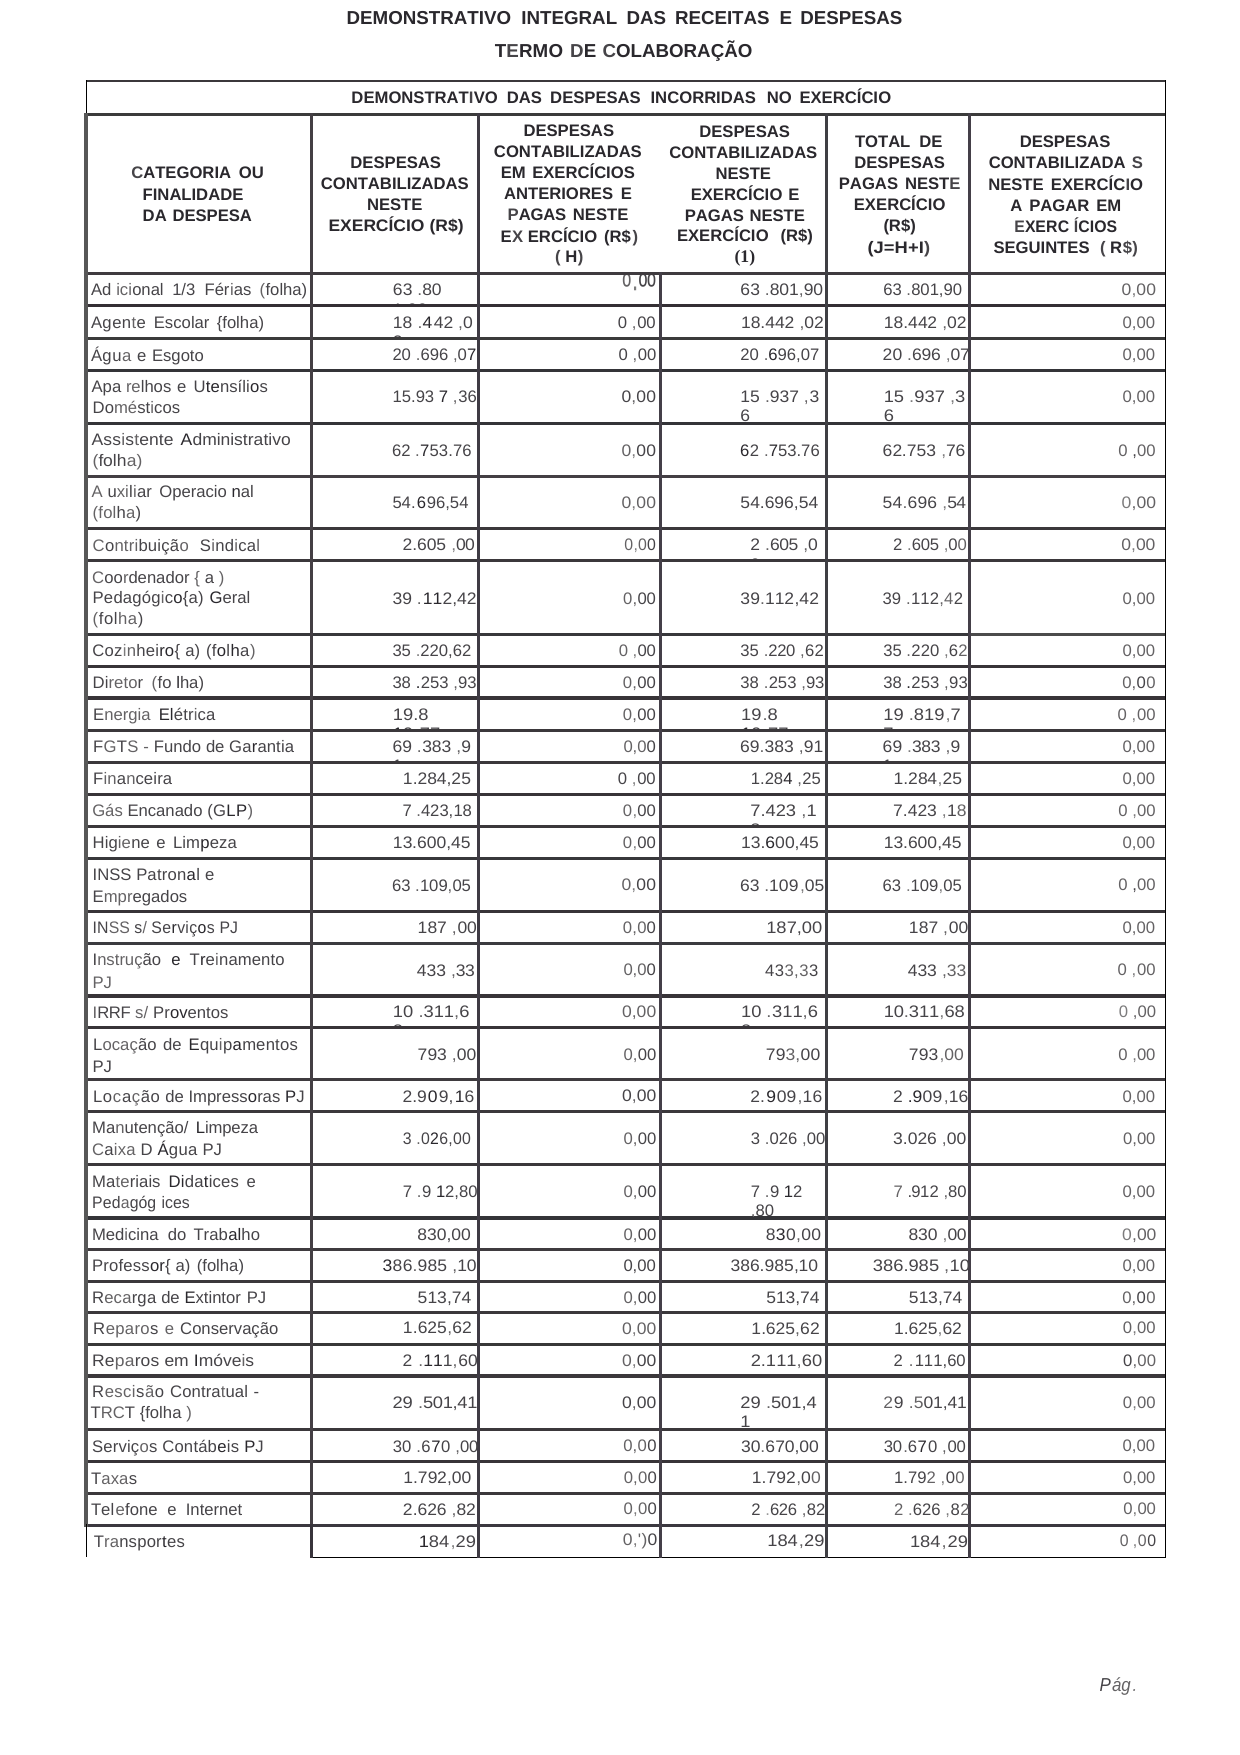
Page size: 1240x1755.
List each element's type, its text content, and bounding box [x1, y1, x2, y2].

table_cell 433 ,33 [313, 945, 477, 994]
table_cell 0,00 [480, 700, 659, 728]
table_cell INSS Patronal e Empregados [88, 860, 310, 910]
table_cell 18.442 ,02 [828, 307, 968, 337]
table_cell 0,00 [971, 340, 1165, 369]
table_cell 15 .937 ,36 [828, 372, 968, 422]
table_cell 62 .753.76 [662, 425, 825, 475]
table_cell 0,00 [971, 307, 1165, 337]
table_cell 62 .753.76 [313, 425, 477, 475]
table_cell 7 .9 12,80 [313, 1166, 477, 1216]
table_cell 63 .801,90 [662, 275, 825, 304]
table_cell 7 .912 ,80 [828, 1166, 968, 1216]
table_cell 30.670,00 [662, 1431, 825, 1460]
table_cell 0,')0 [480, 1527, 659, 1557]
table_cell 3 .026 ,00 [662, 1113, 825, 1163]
table_cell 0,00 [480, 732, 659, 761]
table_cell 0 ,00 [971, 998, 1165, 1026]
table_cell 29 .501,41 [828, 1378, 968, 1428]
table_cell 1.792,00 [662, 1463, 825, 1492]
table_cell 0 ,00 [480, 307, 659, 337]
table_cell 184,29 [828, 1527, 968, 1557]
table_cell 0 ,00 [971, 1527, 1165, 1557]
table_cell Cozinheiro{ a) (folha) [88, 636, 310, 665]
text DEMONSTRATIVO INTEGRAL DAS RECEITAS E DESPESAS TERMO DE COLABORAÇÃO [346, 7, 908, 61]
table_cell 30 .670 ,00 [313, 1431, 477, 1460]
table_cell Reparos em Imóveis [88, 1346, 310, 1374]
table_cell 1.284,25 [313, 764, 477, 793]
table_cell 62.753 ,76 [828, 425, 968, 475]
table_cell 0 ,00 [971, 1029, 1165, 1078]
table_cell 54.696 ,54 [828, 478, 968, 527]
table_cell 386.985 ,10 [313, 1251, 477, 1280]
table_cell 0,00 [971, 1346, 1165, 1374]
table_cell CATEGORIA OU FINALIDADE DA DESPESA [88, 116, 310, 272]
table_cell 0,00 [480, 372, 659, 422]
table_cell 1.625,62 [313, 1314, 477, 1342]
table_cell 7 .423,18 [313, 796, 477, 825]
table_cell 793,00 [662, 1029, 825, 1078]
table_cell 1.625,62 [828, 1314, 968, 1342]
table_cell 30.670 ,00 [828, 1431, 968, 1460]
table_cell Coordenador { a ) Pedagógico{a) Geral (folha) [88, 562, 310, 633]
table_cell 13.600,45 [828, 828, 968, 857]
table_cell 0,00 [971, 1166, 1165, 1216]
table_cell 433 ,33 [828, 945, 968, 994]
table_cell 0,00 [480, 1220, 659, 1248]
table_cell 29 .501,41 [662, 1378, 825, 1428]
table_cell Diretor (fo lha) [88, 668, 310, 696]
table_cell 3.026 ,00 [828, 1113, 968, 1163]
table_cell 7.423 ,18 [662, 796, 825, 825]
table_cell 63 .109,05 [828, 860, 968, 910]
table_cell 35 .220 ,62 [662, 636, 825, 665]
table_cell 1.792 ,00 [828, 1463, 968, 1492]
table_cell 0,00 [480, 998, 659, 1026]
table_cell 0,00 [480, 1283, 659, 1311]
table_cell Ad icional 1/3 Férias (folha) [88, 275, 310, 304]
table_cell 187 ,00 [828, 913, 968, 942]
table_cell 0,00 [480, 1463, 659, 1492]
table_cell 3 .026,00 [313, 1113, 477, 1163]
table_cell 830,00 [662, 1220, 825, 1248]
table_cell DESPESAS CONTABILIZADAS NESTE EXERCÍCIO E PAGAS NESTE EXERCÍCIO (R$) (1) [660, 116, 825, 272]
table_cell 187 ,00 [313, 913, 477, 942]
table_cell Financeira [88, 764, 310, 793]
table_cell Reparos e Conservação [88, 1314, 310, 1342]
table_cell Agente Escolar {folha) [88, 307, 310, 337]
table_cell 2 .626 ,82 [828, 1495, 968, 1523]
table_cell 2.909,16 [662, 1081, 825, 1110]
table_cell 793 ,00 [313, 1029, 477, 1078]
table_cell 63 .801,90 [828, 275, 968, 304]
table_cell 2.605 ,00 [313, 530, 477, 559]
table_cell 0 ,00 [971, 860, 1165, 910]
table_cell 0,00 [480, 1113, 659, 1163]
table_cell IRRF s/ Proventos [88, 998, 310, 1026]
table_cell 0 ,00 [480, 340, 659, 369]
table_cell 2.111,60 [662, 1346, 825, 1374]
table_cell 69 .383 ,91 [313, 732, 477, 761]
table_cell 15.93 7 ,36 [313, 372, 477, 422]
table_cell Locação de Equipamentos PJ [88, 1029, 310, 1078]
table_cell 38 .253 ,93 [313, 668, 477, 696]
table_cell Professor{ a) (folha) [88, 1251, 310, 1280]
table_cell 2 .111,60 [828, 1346, 968, 1374]
table_cell 0,00 [480, 1378, 659, 1428]
table_cell Assistente Administrativo (folha) [88, 425, 310, 475]
table_cell Medicina do Trabalho [88, 1220, 310, 1248]
table_cell 69.383 ,91 [662, 732, 825, 761]
table_cell 0,00 [971, 1495, 1165, 1523]
table_cell 0,00 [480, 1251, 659, 1280]
table_cell 20 .696 ,07 [313, 340, 477, 369]
table_cell 63 .109,05 [313, 860, 477, 910]
table_cell 0,00 [971, 1463, 1165, 1492]
table_cell 0,00 [480, 1081, 659, 1110]
table_cell 386.985 ,10 [828, 1251, 968, 1280]
table_cell 0,00 [480, 945, 659, 994]
table_cell Taxas [88, 1463, 310, 1492]
table_cell 0,00 [480, 425, 659, 475]
table_cell DESPESAS CONTABILIZADAS NESTE EXERCÍCIO (R$) [313, 116, 477, 272]
table_cell A uxiliar Operacio nal (folha) [88, 478, 310, 527]
table_cell 0,00 [480, 1431, 659, 1460]
table_cell DESPESAS CONTABILIZADA S NESTE EXERCÍCIO A PAGAR EM EXERC ÍCIOS SEGUINTES ( R$) [971, 116, 1165, 272]
table_cell 0,00 [480, 668, 659, 696]
table_cell 13.600,45 [662, 828, 825, 857]
table_cell 0,00 [971, 1081, 1165, 1110]
table_cell 18 .442 ,02 [313, 307, 477, 337]
table_cell 35 .220,62 [313, 636, 477, 665]
table_cell 19.8 19,77 [662, 700, 825, 728]
table_cell 63 .80 1,90 [313, 275, 477, 304]
table_cell 1.284,25 [828, 764, 968, 793]
table_cell INSS s/ Serviços PJ [88, 913, 310, 942]
table_cell 38 .253 ,93 [828, 668, 968, 696]
table_cell Água e Esgoto [88, 340, 310, 369]
table_cell Locação de Impressoras PJ [88, 1081, 310, 1110]
table_cell 0,00 [971, 1283, 1165, 1311]
table_cell 63 .109,05 [662, 860, 825, 910]
table_cell 830,00 [313, 1220, 477, 1248]
table_cell 54.696,54 [662, 478, 825, 527]
table_cell 2 .909,16 [828, 1081, 968, 1110]
table_cell Telefone e Internet [88, 1495, 310, 1523]
table_cell 0,00 [971, 668, 1165, 696]
table_cell 0,00 [480, 828, 659, 857]
table_cell 29 .501,41 [313, 1378, 477, 1428]
table_cell Materiais Didatices e Pedagóg ices [88, 1166, 310, 1216]
table_cell 0,00 [480, 860, 659, 910]
table_cell 15 .937 ,36 [662, 372, 825, 422]
table_cell Instrução e Treinamento PJ [88, 945, 310, 994]
table_cell 0,00 [971, 1314, 1165, 1342]
table_cell 513,74 [313, 1283, 477, 1311]
table_cell 39 .112,42 [828, 562, 968, 633]
table_cell 0,00 [480, 1314, 659, 1342]
table_cell 513,74 [828, 1283, 968, 1311]
table_cell Manutenção/ Limpeza Caixa D Água PJ [88, 1113, 310, 1163]
table_cell 2.909,16 [313, 1081, 477, 1110]
table_cell 0,00 [480, 562, 659, 633]
table_cell 2 .111,60 [313, 1346, 477, 1374]
table_cell 0,00 [480, 1029, 659, 1078]
table_cell TOTAL DE DESPESAS PAGAS NESTE EXERCÍCIO (R$) (J=H+I) [828, 116, 968, 272]
table_cell Higiene e Limpeza [88, 828, 310, 857]
table_cell 0,00 [971, 530, 1165, 559]
table_cell 0,00 [971, 1251, 1165, 1280]
table_cell 19.8 19,77 [313, 700, 477, 728]
table_cell 10 .311,68 [662, 998, 825, 1026]
table_cell 10 .311,68 [313, 998, 477, 1026]
table_cell 0,00 [480, 530, 659, 559]
table_cell 386.985,10 [662, 1251, 825, 1280]
table_cell 0,00 [971, 275, 1165, 304]
table_cell 0,00 [480, 1346, 659, 1374]
table_cell 0,00 [480, 1166, 659, 1216]
table_cell Transportes [87, 1527, 310, 1557]
table_cell Apa relhos e Utensílios Domésticos [88, 372, 310, 422]
table_cell 2.626 ,82 [313, 1495, 477, 1523]
table_header DEMONSTRATIVO DAS DESPESAS INCORRIDAS NO EXERCÍCIO [87, 82, 1165, 113]
table_cell 0,00 [971, 1113, 1165, 1163]
table_cell 0,00 [480, 913, 659, 942]
table_cell 38 .253 ,93 [662, 668, 825, 696]
table_cell 2 .605 ,00 [828, 530, 968, 559]
table_cell 830 ,00 [828, 1220, 968, 1248]
table_cell Rescisão Contratual - TRCT {folha ) [88, 1378, 310, 1428]
table_cell Serviços Contábeis PJ [88, 1431, 310, 1460]
table_cell 0,00 [971, 732, 1165, 761]
table_cell 0,00 [480, 478, 659, 527]
table_cell 69 .383 ,91 [828, 732, 968, 761]
table_cell 7.423 ,18 [828, 796, 968, 825]
table_cell 2 .626 ,82 [662, 1495, 825, 1523]
table_cell Energia Elétrica [88, 700, 310, 728]
table_cell Gás Encanado (GLP) [88, 796, 310, 825]
table_cell 0,00 [971, 1220, 1165, 1248]
table_cell 0 ,00 [971, 796, 1165, 825]
table_cell 0,00 [971, 562, 1165, 633]
table_cell 433,33 [662, 945, 825, 994]
table_cell 1.625,62 [662, 1314, 825, 1342]
table_cell 0,00 [971, 478, 1165, 527]
table_cell 0,00 [480, 1495, 659, 1523]
table_cell 513,74 [662, 1283, 825, 1311]
table_cell 0,00 [971, 1378, 1165, 1428]
table_cell 793,00 [828, 1029, 968, 1078]
table_cell 0 ,00 [480, 764, 659, 793]
table_cell 39 .112,42 [313, 562, 477, 633]
table_cell 20 .696,07 [662, 340, 825, 369]
table_cell Recarga de Extintor PJ [88, 1283, 310, 1311]
table_cell 184,29 [313, 1527, 477, 1557]
table_cell 0,00 [971, 1431, 1165, 1460]
table_cell 0,00 [971, 764, 1165, 793]
table_cell 7 .9 12 ,80 [662, 1166, 825, 1216]
table_cell 10.311,68 [828, 998, 968, 1026]
table_cell º·ºº [480, 275, 659, 304]
table_cell 1.792,00 [313, 1463, 477, 1492]
table_cell FGTS - Fundo de Garantia [88, 732, 310, 761]
table_cell 0,00 [971, 913, 1165, 942]
table_cell DESPESAS CONTABILIZADAS EM EXERCÍCIOS ANTERIORES E PAGAS NESTE EX ERCÍCIO (R$) ( H) [480, 116, 660, 272]
table_cell 20 .696 ,07 [828, 340, 968, 369]
table_cell 0,00 [971, 828, 1165, 857]
table_cell 0,00 [480, 796, 659, 825]
table_cell 18.442 ,02 [662, 307, 825, 337]
table_cell 0 ,00 [971, 945, 1165, 994]
table_cell 0,00 [971, 636, 1165, 665]
table_cell 0 ,00 [971, 425, 1165, 475]
table_cell 1.284 ,25 [662, 764, 825, 793]
table_cell 19 .819,77 [828, 700, 968, 728]
table_cell 2 .605 ,00 [662, 530, 825, 559]
table_cell 0 ,00 [971, 700, 1165, 728]
table_cell 0 ,00 [480, 636, 659, 665]
table_cell 35 .220 ,62 [828, 636, 968, 665]
table_cell 39.112,42 [662, 562, 825, 633]
table_cell 0,00 [971, 372, 1165, 422]
table_cell Contribuição Sindical [88, 530, 310, 559]
table_cell 13.600,45 [313, 828, 477, 857]
table_cell 187,00 [662, 913, 825, 942]
table_cell 184,29 [662, 1527, 825, 1557]
table_cell 54.696,54 [313, 478, 477, 527]
